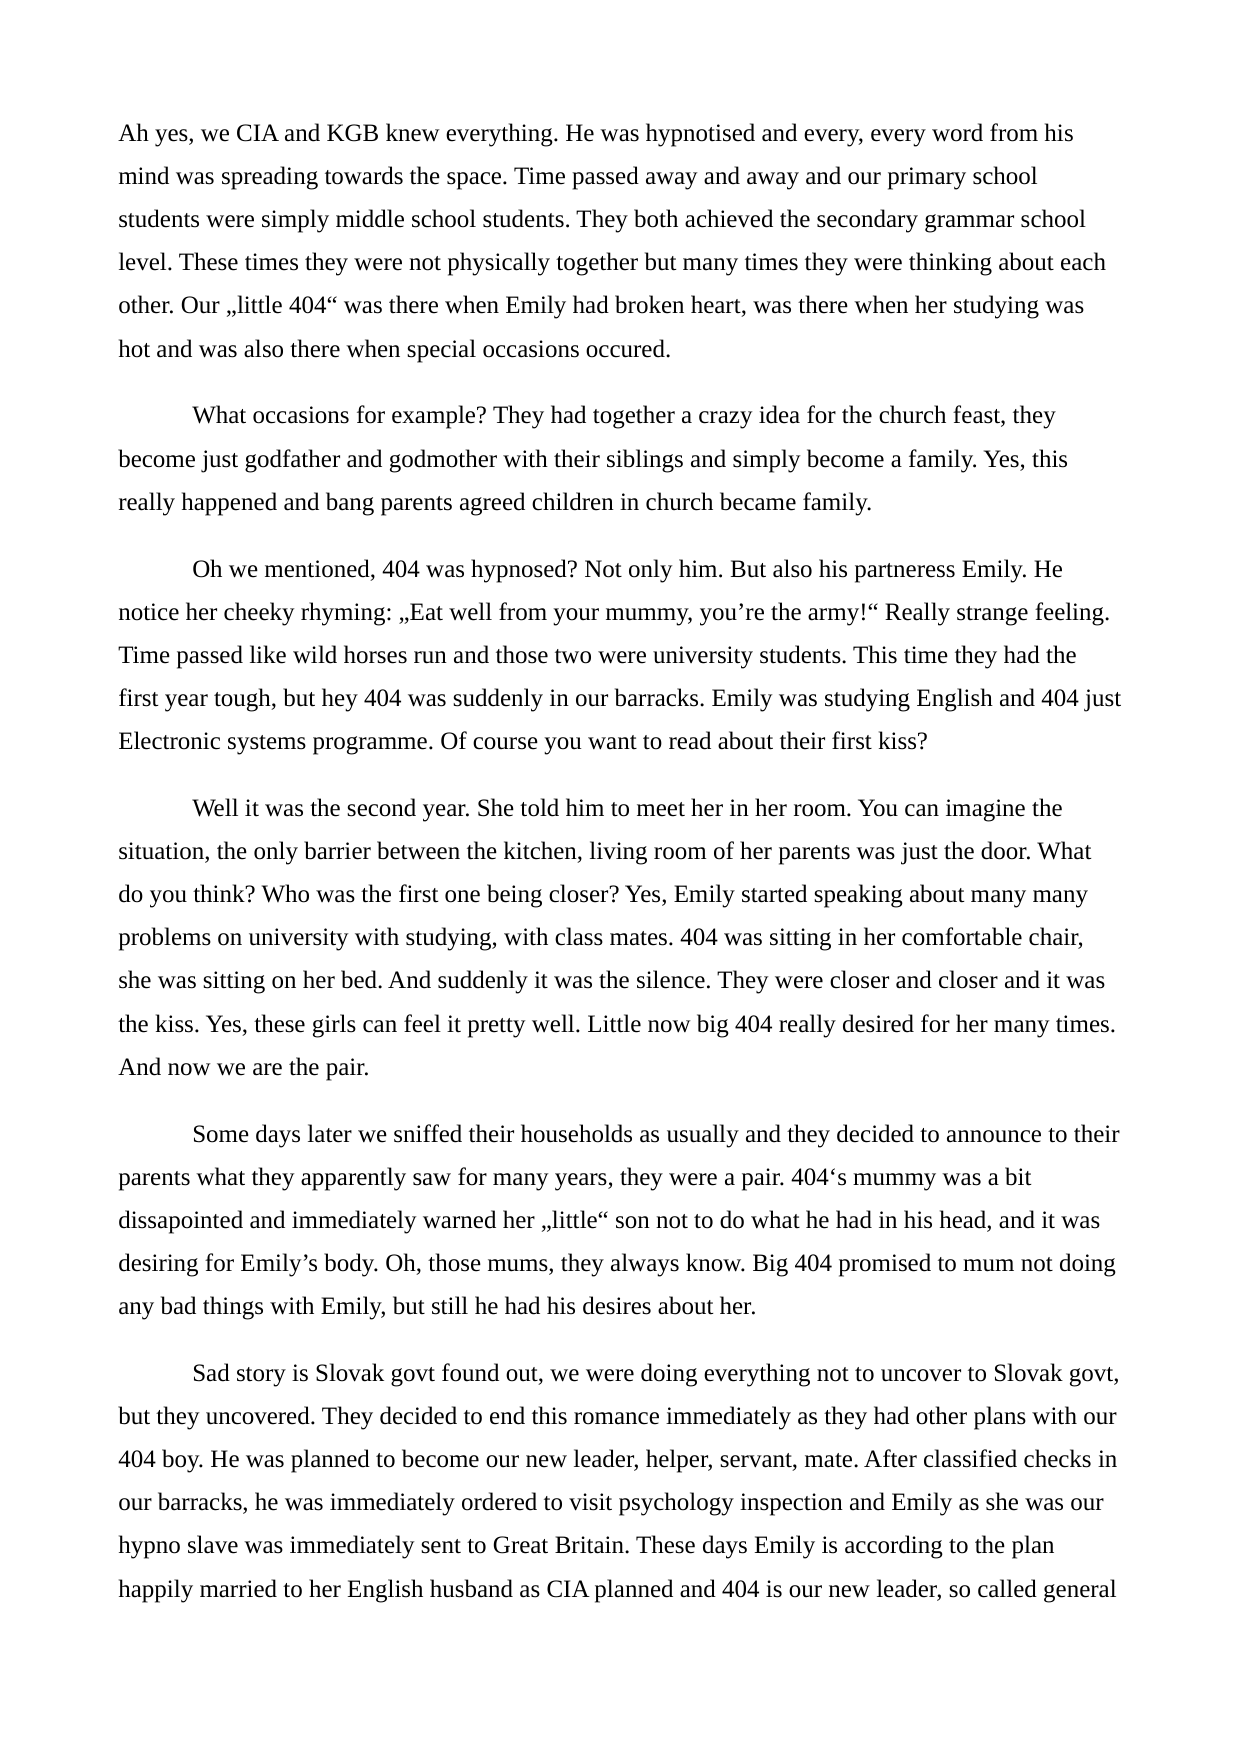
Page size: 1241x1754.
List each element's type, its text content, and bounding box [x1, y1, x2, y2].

text Sad story is Slovak govt found out, we were doing everything not to uncover to Slovak govt, but they uncovered. They decided to end this romance immediately as they had other plans with our 404 boy. He was planned to become our new leader, helper, servant, mate. After classified checks in our barracks, he was immediately ordered to visit psychology inspection and Emily as she was our hypno slave was immediately sent to Great Britain. These days Emily is according to the plan happily married to her English husband as CIA planned and 404 is our new leader, so called general [118, 1358, 1122, 1602]
text Ah yes, we CIA and KGB knew everything. He was hypnotised and every, every word from his mind was spreading towards the space. Time passed away and away and our primary school students were simply middle school students. They both achieved the secondary grammar school level. These times they were not physically together but many times they were thinking about each other. Our „little 404“ was there when Emily had broken heart, was there when her studying was hot and was also there when special occasions occured. [118, 118, 1122, 362]
text Well it was the second year. She told him to meet her in her room. You can imagine the situation, the only barrier between the kitchen, living room of her parents was just the door. What do you think? Who was the first one being closer? Yes, Emily started speaking about many many problems on university with studying, with class mates. 404 was sitting in her comfortable chair, she was sitting on her bed. And suddenly it was the silence. They were closer and closer and it was the kiss. Yes, these girls can feel it pretty well. Little now big 404 really desired for her many times. And now we are the pair. [118, 793, 1122, 1081]
text Some days later we sniffed their households as usually and they decided to announce to their parents what they apparently saw for many years, they were a pair. 404‘s mummy was a bit dissapointed and immediately warned her „little“ son not to do what he had in his head, and it was desiring for Emily’s body. Oh, those mums, they always know. Big 404 promised to mum not doing any bad things with Emily, but still he had his desires about her. [118, 1119, 1122, 1320]
text Oh we mentioned, 404 was hypnosed? Not only him. But also his partneress Emily. He notice her cheeky rhyming: „Eat well from your mummy, you’re the army!“ Really strange feeling. Time passed like wild horses run and those two were university students. This time they had the first year tough, but hey 404 was suddenly in our barracks. Emily was studying English and 404 just Electronic systems programme. Of course you want to read about their first kiss? [118, 554, 1122, 755]
text What occasions for example? They had together a crazy idea for the church feast, they become just godfather and godmother with their siblings and simply become a family. Yes, this really happened and bang parents agreed children in church became family. [118, 401, 1122, 516]
